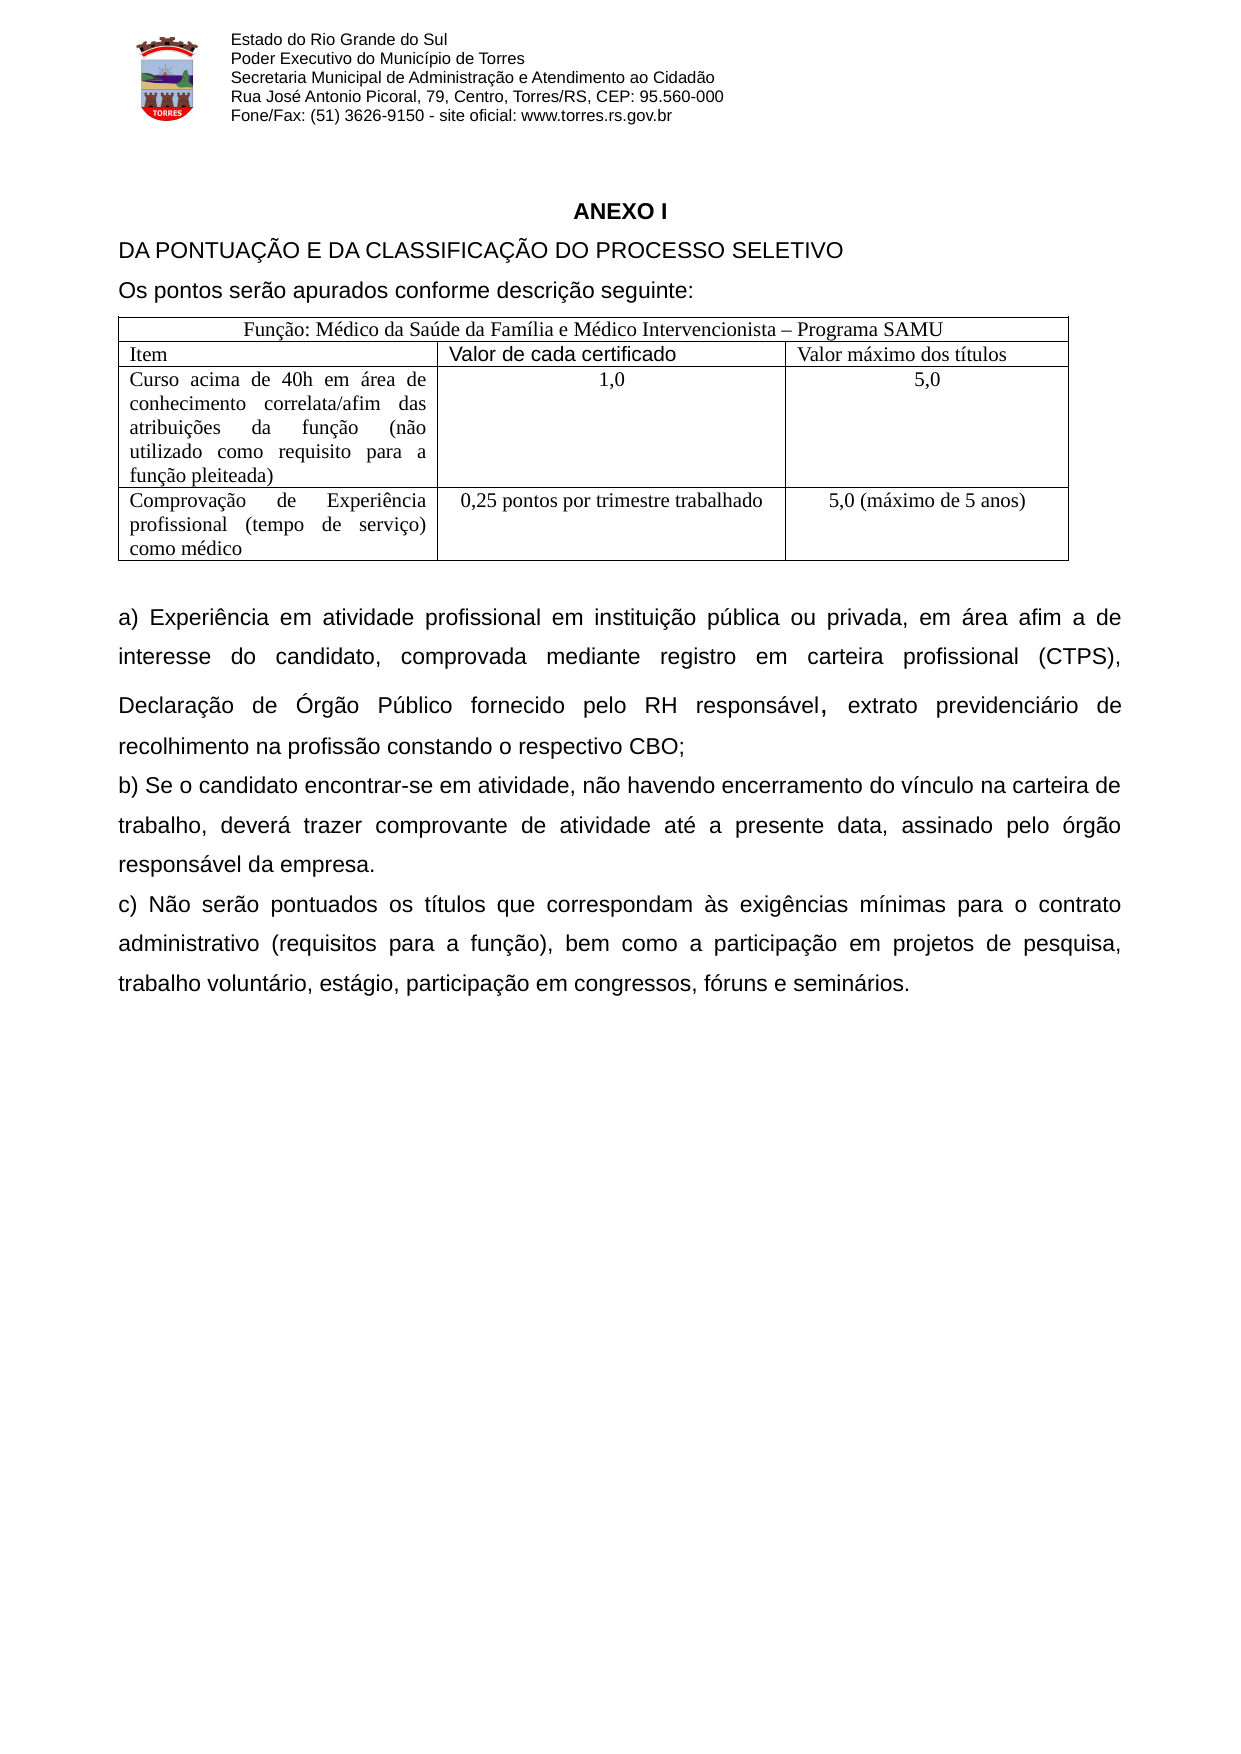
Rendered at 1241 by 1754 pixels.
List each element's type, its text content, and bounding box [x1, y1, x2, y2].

table_cell 1,0 [438, 367, 785, 487]
text c) Não serão pontuados os títulos que correspondam às exigências mínimas para o contrato administrativo (requisitos para a função), bem como a participação em projetos de pesquisa, trabalho voluntário, estágio, participação em congressos, fóruns e seminários. [118, 891, 1122, 996]
table_cell 5,0 [786, 367, 1068, 487]
table_cell Item [119, 342, 437, 366]
table_cell Curso acima de 40h em área de conhecimento correlata/afim das atribuições da função (não utilizado como requisito para a função pleiteada) [119, 367, 437, 487]
table_cell Valor máximo dos títulos [786, 342, 1068, 366]
table_cell Comprovação de Experiência profissional (tempo de serviço) como médico [119, 488, 437, 560]
text b) Se o candidato encontrar-se em atividade, não havendo encerramento do vínculo na carteira de trabalho, deverá trazer comprovante de atividade até a presente data, assinado pelo órgão responsável da empresa. [118, 772, 1122, 878]
table_cell 0,25 pontos por trimestre trabalhado [438, 488, 785, 560]
text ANEXO I [118, 198, 1122, 224]
text a) Experiência em atividade profissional em instituição pública ou privada, em área afim a de interesse do candidato, comprovada mediante registro em carteira profissional (CTPS), Declaração de Órgão Público fornecido pelo RH responsável, extrato previdenciário de recolhimento na profissão constando o respectivo CBO; [118, 604, 1122, 759]
text DA PONTUAÇÃO E DA CLASSIFICAÇÃO DO PROCESSO SELETIVO [118, 237, 1122, 264]
table_cell Valor de cada certificado [438, 342, 785, 366]
table_header Função: Médico da Saúde da Família e Médico Intervencionista – Programa SAMU [119, 318, 1068, 341]
text Os pontos serão apurados conforme descrição seguinte: [118, 277, 1122, 303]
table_cell 5,0 (máximo de 5 anos) [786, 488, 1068, 560]
picture [136, 37, 198, 121]
